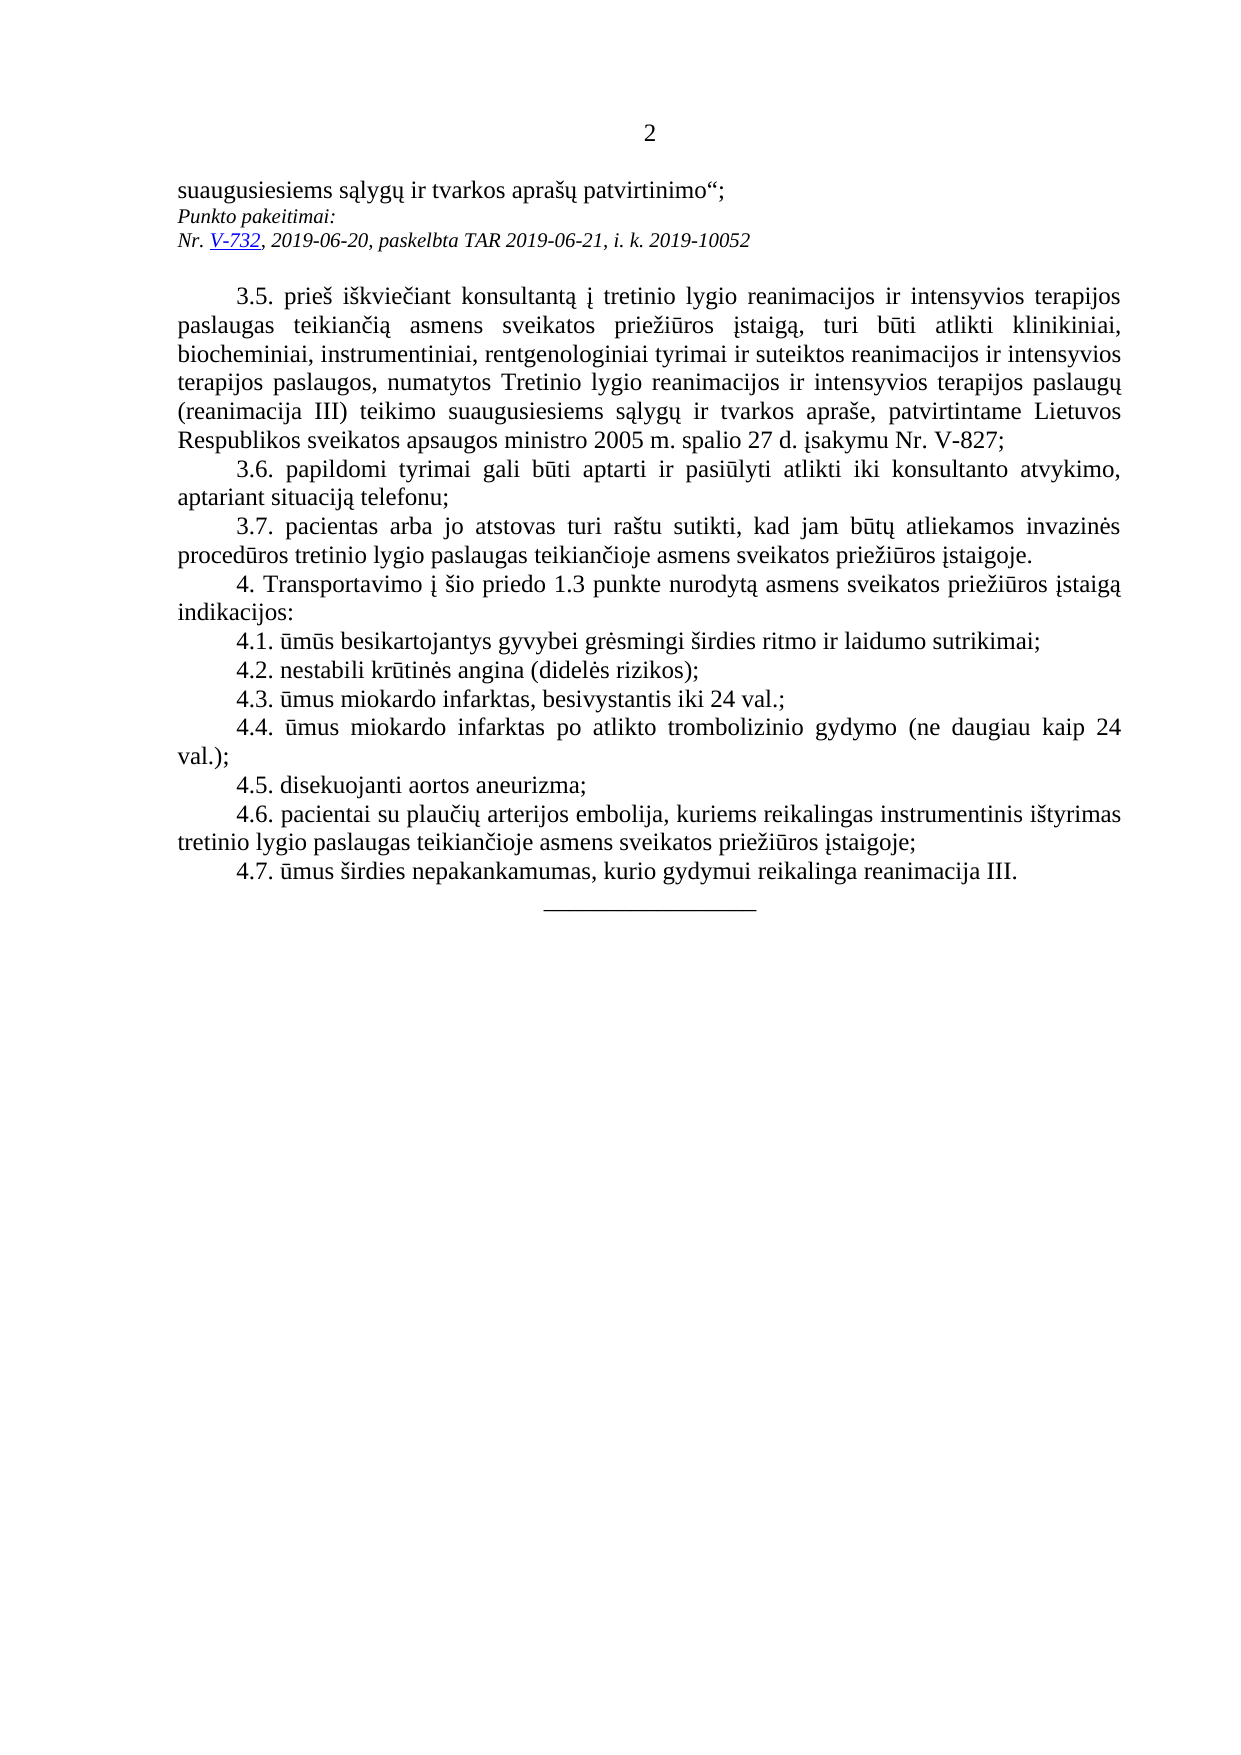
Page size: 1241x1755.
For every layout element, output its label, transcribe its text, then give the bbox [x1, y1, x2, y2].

text Punkto pakeitimai: [177, 204, 1122, 228]
text 4.5. disekuojanti aortos aneurizma; [177, 770, 1122, 799]
text 4.7. ūmus širdies nepakankamumas, kurio gydymui reikalinga reanimacija III. [177, 856, 1122, 885]
text 4.1. ūmūs besikartojantys gyvybei grėsmingi širdies ritmo ir laidumo sutrikimai; [177, 626, 1122, 655]
text suaugusiesiems sąlygų ir tvarkos aprašų patvirtinimo“; [177, 176, 1122, 204]
text 4.2. nestabili krūtinės angina (didelės rizikos); [177, 655, 1122, 684]
text 4.4. ūmus miokardo infarktas po atlikto trombolizinio gydymo (ne daugiau kaip 24 val.); [177, 712, 1122, 770]
text _________________ [177, 885, 1122, 914]
text 3.5. prieš iškviečiant konsultantą į tretinio lygio reanimacijos ir intensyvios terapijos paslaugas teikiančią asmens sveikatos priežiūros įstaigą, turi būti atlikti klinikiniai, biocheminiai, instrumentiniai, rentgenologiniai tyrimai ir suteiktos reanimacijos ir intensyvios terapijos paslaugos, numatytos Tretinio lygio reanimacijos ir intensyvios terapijos paslaugų (reanimacija III) teikimo suaugusiesiems sąlygų ir tvarkos apraše, patvirtintame Lietuvos Respublikos sveikatos apsaugos ministro 2005 m. spalio 27 d. įsakymu Nr. V-827; [177, 281, 1122, 454]
text 4.6. pacientai su plaučių arterijos embolija, kuriems reikalingas instrumentinis ištyrimas tretinio lygio paslaugas teikiančioje asmens sveikatos priežiūros įstaigoje; [177, 799, 1122, 856]
text 3.6. papildomi tyrimai gali būti aptarti ir pasiūlyti atlikti iki konsultanto atvykimo, aptariant situaciją telefonu; [177, 454, 1122, 511]
text 3.7. pacientas arba jo atstovas turi raštu sutikti, kad jam būtų atliekamos invazinės procedūros tretinio lygio paslaugas teikiančioje asmens sveikatos priežiūros įstaigoje. [177, 511, 1122, 569]
text 4. Transportavimo į šio priedo 1.3 punkte nurodytą asmens sveikatos priežiūros įstaigą indikacijos: [177, 569, 1122, 626]
text Nr. V-732, 2019-06-20, paskelbta TAR 2019-06-21, i. k. 2019-10052 [177, 228, 1122, 252]
text 4.3. ūmus miokardo infarktas, besivystantis iki 24 val.; [177, 684, 1122, 712]
